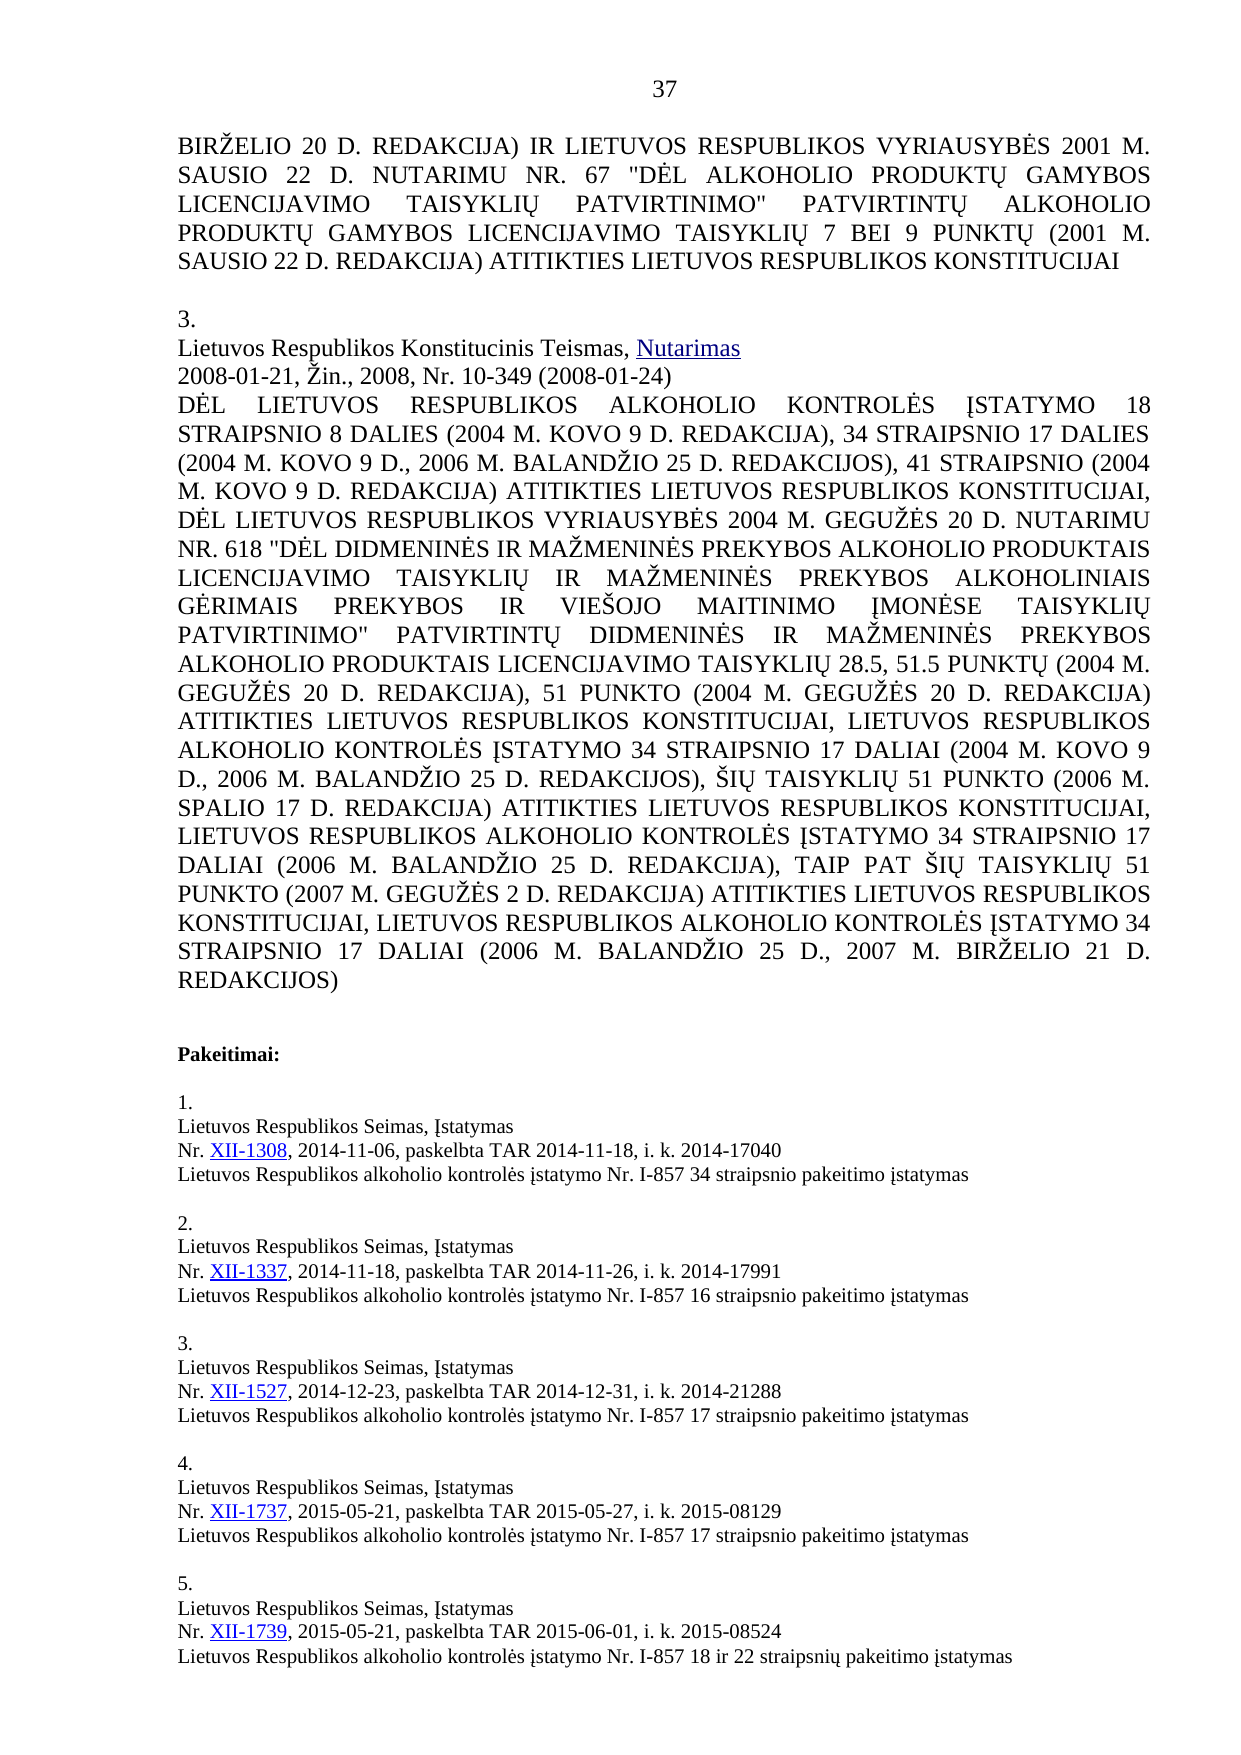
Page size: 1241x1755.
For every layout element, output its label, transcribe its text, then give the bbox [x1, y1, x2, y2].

text Nr. XII-1308, 2014-11-06, paskelbta TAR 2014-11-18, i. k. 2014-17040 [177, 1138, 1152, 1162]
text 1. [177, 1090, 1152, 1114]
text Lietuvos Respublikos alkoholio kontrolės įstatymo Nr. I-857 34 straipsnio pakeitimo įstatymas [177, 1162, 1152, 1186]
text Lietuvos Respublikos Seimas, Įstatymas [177, 1355, 1152, 1379]
text Lietuvos Respublikos alkoholio kontrolės įstatymo Nr. I-857 16 straipsnio pakeitimo įstatymas [177, 1283, 1152, 1307]
text Lietuvos Respublikos Seimas, Įstatymas [177, 1114, 1152, 1138]
text Lietuvos Respublikos Seimas, Įstatymas [177, 1234, 1152, 1258]
text Nr. XII-1337, 2014-11-18, paskelbta TAR 2014-11-26, i. k. 2014-17991 [177, 1258, 1152, 1283]
text Lietuvos Respublikos Seimas, Įstatymas [177, 1475, 1152, 1499]
text Nr. XII-1739, 2015-05-21, paskelbta TAR 2015-06-01, i. k. 2015-08524 [177, 1619, 1152, 1643]
text Lietuvos Respublikos Seimas, Įstatymas [177, 1595, 1152, 1619]
text 3. [177, 1331, 1152, 1355]
text 4. [177, 1451, 1152, 1475]
text Lietuvos Respublikos alkoholio kontrolės įstatymo Nr. I-857 18 ir 22 straipsnių pakeitimo įstatymas [177, 1643, 1152, 1668]
text BIRŽELIO 20 D. REDAKCIJA) IR LIETUVOS RESPUBLIKOS VYRIAUSYBĖS 2001 M. SAUSIO 22 D. NUTARIMU NR. 67 "DĖL ALKOHOLIO PRODUKTŲ GAMYBOS LICENCIJAVIMO TAISYKLIŲ PATVIRTINIMO" PATVIRTINTŲ ALKOHOLIO PRODUKTŲ GAMYBOS LICENCIJAVIMO TAISYKLIŲ 7 BEI 9 PUNKTŲ (2001 M. SAUSIO 22 D. REDAKCIJA) ATITIKTIES LIETUVOS RESPUBLIKOS KONSTITUCIJAI [177, 131, 1152, 275]
text 2008-01-21, Žin., 2008, Nr. 10-349 (2008-01-24) [177, 361, 1152, 390]
text Lietuvos Respublikos alkoholio kontrolės įstatymo Nr. I-857 17 straipsnio pakeitimo įstatymas [177, 1403, 1152, 1427]
text 2. [177, 1210, 1152, 1234]
text Lietuvos Respublikos alkoholio kontrolės įstatymo Nr. I-857 17 straipsnio pakeitimo įstatymas [177, 1523, 1152, 1547]
text 5. [177, 1571, 1152, 1595]
text Pakeitimai: [177, 1042, 1152, 1066]
text DĖL LIETUVOS RESPUBLIKOS ALKOHOLIO KONTROLĖS ĮSTATYMO 18 STRAIPSNIO 8 DALIES (2004 M. KOVO 9 D. REDAKCIJA), 34 STRAIPSNIO 17 DALIES (2004 M. KOVO 9 D., 2006 M. BALANDŽIO 25 D. REDAKCIJOS), 41 STRAIPSNIO (2004 M. KOVO 9 D. REDAKCIJA) ATITIKTIES LIETUVOS RESPUBLIKOS KONSTITUCIJAI, DĖL LIETUVOS RESPUBLIKOS VYRIAUSYBĖS 2004 M. GEGUŽĖS 20 D. NUTARIMU NR. 618 "DĖL DIDMENINĖS IR MAŽMENINĖS PREKYBOS ALKOHOLIO PRODUKTAIS LICENCIJAVIMO TAISYKLIŲ IR MAŽMENINĖS PREKYBOS ALKOHOLINIAIS GĖRIMAIS PREKYBOS IR VIEŠOJO MAITINIMO ĮMONĖSE TAISYKLIŲ PATVIRTINIMO" PATVIRTINTŲ DIDMENINĖS IR MAŽMENINĖS PREKYBOS ALKOHOLIO PRODUKTAIS LICENCIJAVIMO TAISYKLIŲ 28.5, 51.5 PUNKTŲ (2004 M. GEGUŽĖS 20 D. REDAKCIJA), 51 PUNKTO (2004 M. GEGUŽĖS 20 D. REDAKCIJA) ATITIKTIES LIETUVOS RESPUBLIKOS KONSTITUCIJAI, LIETUVOS RESPUBLIKOS ALKOHOLIO KONTROLĖS ĮSTATYMO 34 STRAIPSNIO 17 DALIAI (2004 M. KOVO 9 D., 2006 M. BALANDŽIO 25 D. REDAKCIJOS), ŠIŲ TAISYKLIŲ 51 PUNKTO (2006 M. SPALIO 17 D. REDAKCIJA) ATITIKTIES LIETUVOS RESPUBLIKOS KONSTITUCIJAI, LIETUVOS RESPUBLIKOS ALKOHOLIO KONTROLĖS ĮSTATYMO 34 STRAIPSNIO 17 DALIAI (2006 M. BALANDŽIO 25 D. REDAKCIJA), TAIP PAT ŠIŲ TAISYKLIŲ 51 PUNKTO (2007 M. GEGUŽĖS 2 D. REDAKCIJA) ATITIKTIES LIETUVOS RESPUBLIKOS KONSTITUCIJAI, LIETUVOS RESPUBLIKOS ALKOHOLIO KONTROLĖS ĮSTATYMO 34 STRAIPSNIO 17 DALIAI (2006 M. BALANDŽIO 25 D., 2007 M. BIRŽELIO 21 D. REDAKCIJOS) [177, 390, 1152, 994]
text Nr. XII-1737, 2015-05-21, paskelbta TAR 2015-05-27, i. k. 2015-08129 [177, 1499, 1152, 1523]
text Lietuvos Respublikos Konstitucinis Teismas, Nutarimas [177, 333, 1152, 361]
text 3. [177, 304, 1152, 333]
text Nr. XII-1527, 2014-12-23, paskelbta TAR 2014-12-31, i. k. 2014-21288 [177, 1379, 1152, 1403]
